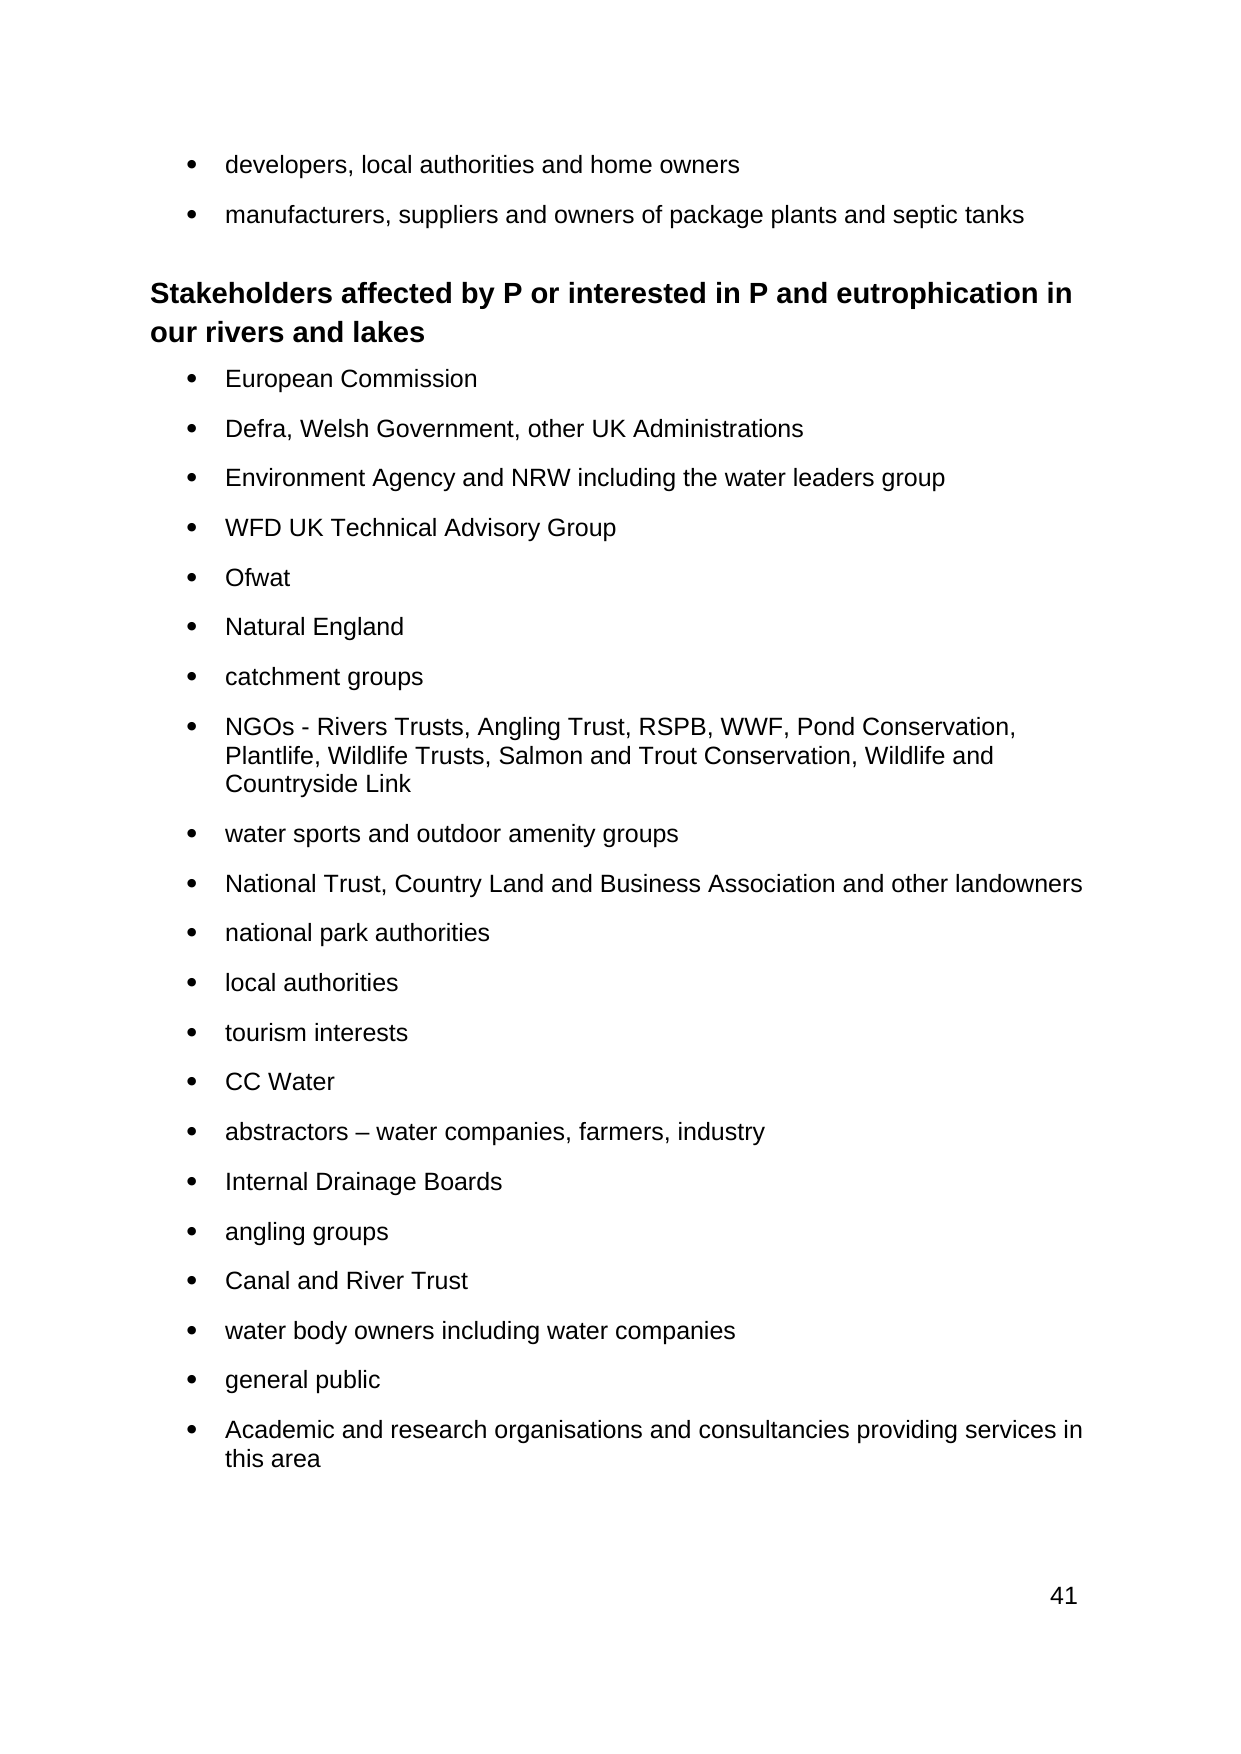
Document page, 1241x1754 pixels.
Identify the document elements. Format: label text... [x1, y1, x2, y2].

list local authorities [187, 968, 1090, 997]
list angling groups [187, 1216, 1090, 1245]
list CC Water [187, 1067, 1090, 1096]
list European Commission [187, 364, 1090, 393]
list general public [187, 1366, 1090, 1394]
list Environment Agency and NRW including the water leaders group [187, 463, 1090, 492]
subtitle Stakeholders affected by P or interested in P and eutrophication in our rivers and lakes [150, 276, 1090, 348]
list National Trust, Country Land and Business Association and other landowners [187, 869, 1090, 897]
list Ofwat [187, 563, 1090, 592]
list WFD UK Technical Advisory Group [187, 513, 1090, 542]
list Natural England [187, 612, 1090, 641]
list abstractors – water companies, farmers, industry [187, 1117, 1090, 1146]
list tourism interests [187, 1018, 1090, 1047]
list national park authorities [187, 918, 1090, 947]
list NGOs - Rivers Trusts, Angling Trust, RSPB, WWF, Pond Conservation, Plantlife, Wildlife Trusts, Salmon and Trout Conservation, Wildlife and Countryside Link [187, 712, 1090, 798]
list catchment groups [187, 662, 1090, 691]
list Academic and research organisations and consultancies providing services in this area [187, 1415, 1090, 1473]
list Defra, Welsh Government, other UK Administrations [187, 414, 1090, 442]
list Canal and River Trust [187, 1266, 1090, 1295]
list water body owners including water companies [187, 1316, 1090, 1345]
list Internal Drainage Boards [187, 1167, 1090, 1196]
list developers, local authorities and home owners [187, 150, 1090, 179]
list manufacturers, suppliers and owners of package plants and septic tanks [187, 200, 1090, 228]
list water sports and outdoor amenity groups [187, 819, 1090, 848]
